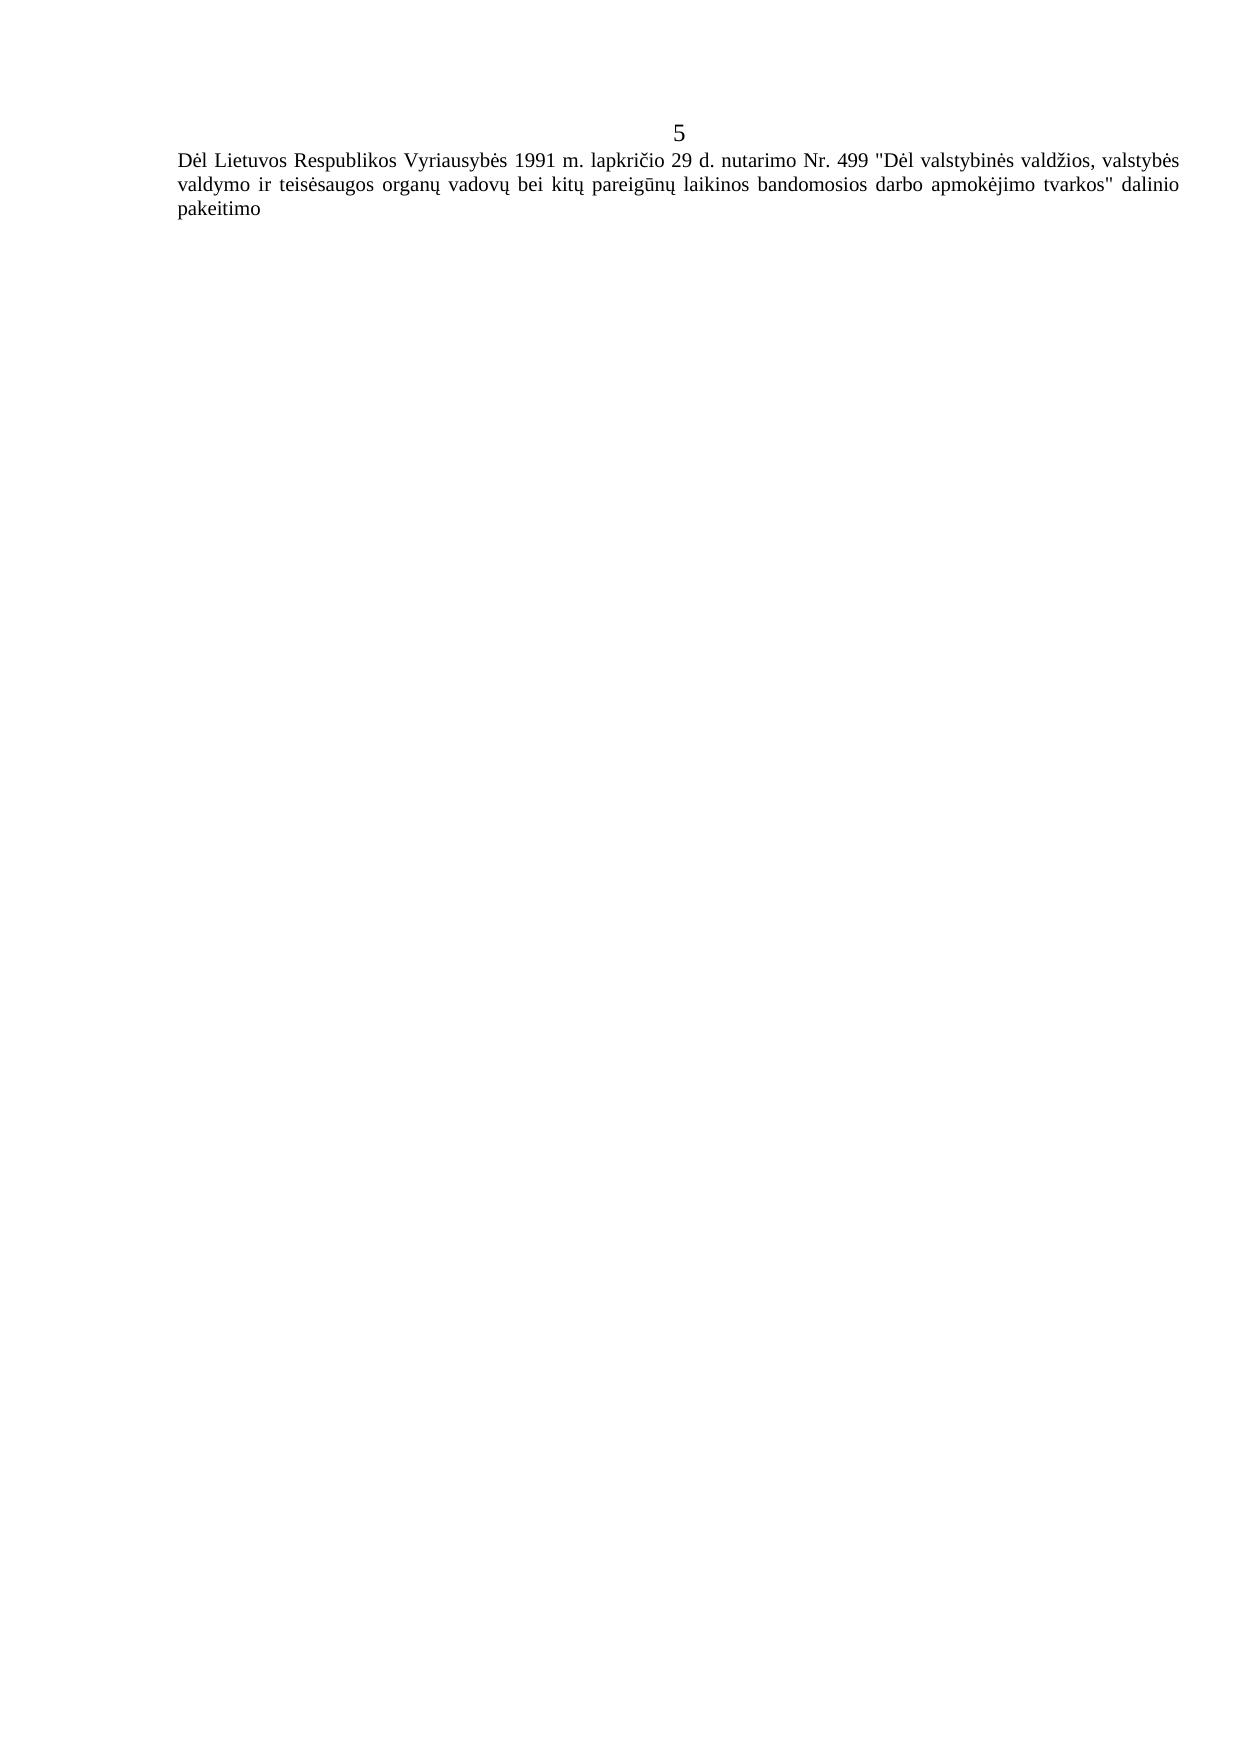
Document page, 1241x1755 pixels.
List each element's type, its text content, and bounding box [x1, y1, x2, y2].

text Dėl Lietuvos Respublikos Vyriausybės 1991 m. lapkričio 29 d. nutarimo Nr. 499 "Dėl valstybinės valdžios, valstybės valdymo ir teisėsaugos organų vadovų bei kitų pareigūnų laikinos bandomosios darbo apmokėjimo tvarkos" dalinio pakeitimo [177, 148, 1181, 220]
